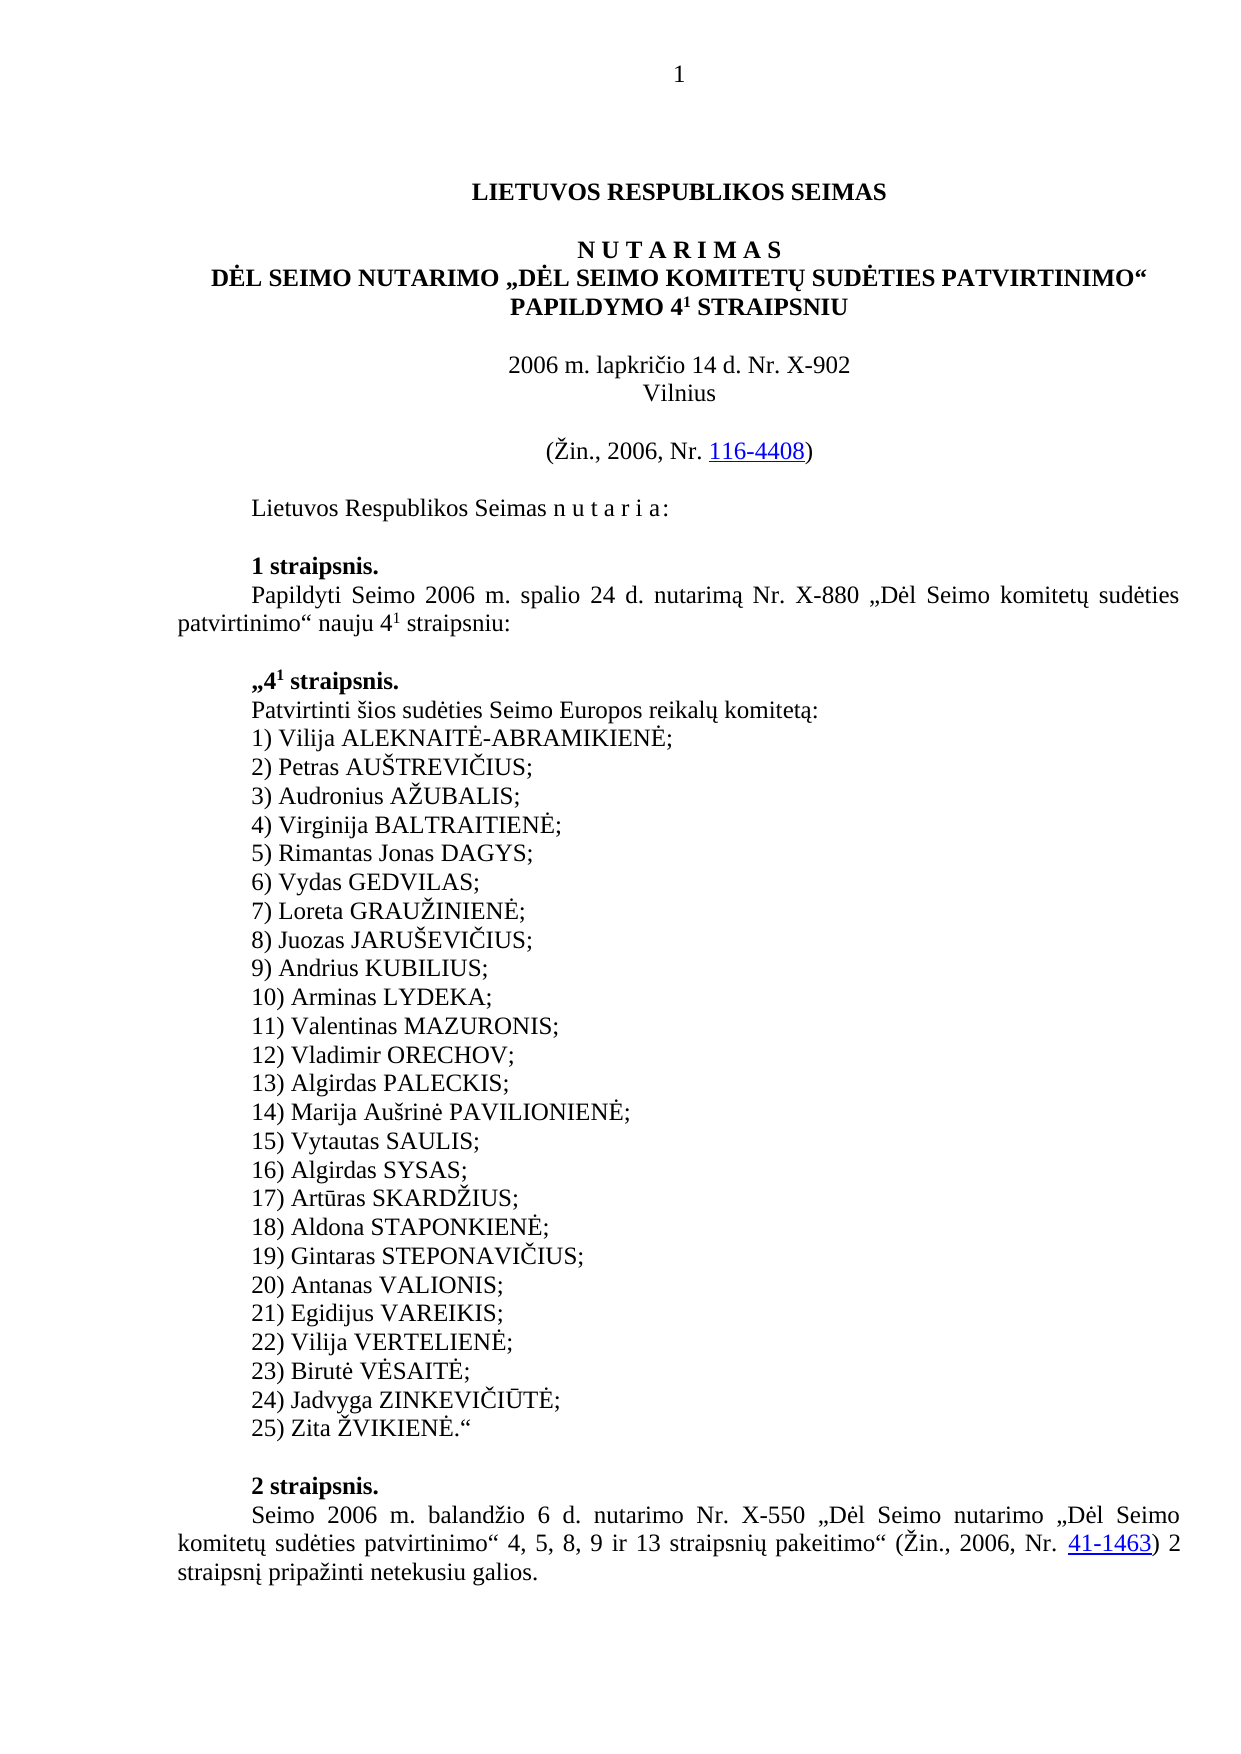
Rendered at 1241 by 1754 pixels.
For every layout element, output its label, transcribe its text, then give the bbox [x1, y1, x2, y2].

text DĖL SEIMO NUTARIMO „DĖL SEIMO KOMITETŲ SUDĖTIES PATVIRTINIMO“ PAPILDYMO 41 STRAIPSNIU [177, 263, 1181, 321]
text N U T A R I M A S [177, 235, 1181, 263]
text 12) Vladimir ORECHOV; [177, 1040, 1181, 1068]
text „41 straipsnis. [177, 666, 1181, 695]
text 2 straipsnis. [177, 1471, 1181, 1500]
text Lietuvos Respublikos Seimas nutaria: [177, 493, 1181, 522]
text 10) Arminas LYDEKA; [177, 982, 1181, 1011]
text Seimo 2006 m. balandžio 6 d. nutarimo Nr. X-550 „Dėl Seimo nutarimo „Dėl Seimo komitetų sudėties patvirtinimo“ 4, 5, 8, 9 ir 13 straipsnių pakeitimo“ (Žin., 2006, Nr. 41-1463) 2 straipsnį pripažinti netekusiu galios. [177, 1500, 1181, 1586]
text 25) Zita ŽVIKIENĖ.“ [177, 1413, 1181, 1442]
text 24) Jadvyga ZINKEVIČIŪTĖ; [177, 1385, 1181, 1413]
text 15) Vytautas SAULIS; [177, 1126, 1181, 1155]
text 17) Artūras SKARDŽIUS; [177, 1183, 1181, 1212]
text Papildyti Seimo 2006 m. spalio 24 d. nutarimą Nr. X-880 „Dėl Seimo komitetų sudėties patvirtinimo“ nauju 41 straipsniu: [177, 580, 1181, 637]
text (Žin., 2006, Nr. 116-4408) [177, 436, 1181, 465]
text 4) Virginija BALTRAITIENĖ; [177, 810, 1181, 838]
text Patvirtinti šios sudėties Seimo Europos reikalų komitetą: [177, 695, 1181, 723]
text 2) Petras AUŠTREVIČIUS; [177, 752, 1181, 781]
text 18) Aldona STAPONKIENĖ; [177, 1212, 1181, 1241]
text 5) Rimantas Jonas DAGYS; [177, 838, 1181, 867]
text 21) Egidijus VAREIKIS; [177, 1298, 1181, 1327]
text 11) Valentinas MAZURONIS; [177, 1011, 1181, 1040]
text 7) Loreta GRAUŽINIENĖ; [177, 896, 1181, 925]
text 8) Juozas JARUŠEVIČIUS; [177, 925, 1181, 953]
text 2006 m. lapkričio 14 d. Nr. X-902 [177, 350, 1181, 378]
text 9) Andrius KUBILIUS; [177, 953, 1181, 982]
text 23) Birutė VĖSAITĖ; [177, 1356, 1181, 1385]
text 19) Gintaras STEPONAVIČIUS; [177, 1241, 1181, 1270]
text 20) Antanas VALIONIS; [177, 1270, 1181, 1298]
text 13) Algirdas PALECKIS; [177, 1068, 1181, 1097]
text LIETUVOS RESPUBLIKOS SEIMAS [177, 177, 1181, 206]
text Vilnius [177, 378, 1181, 407]
text 1) Vilija ALEKNAITĖ-ABRAMIKIENĖ; [177, 723, 1181, 752]
text 22) Vilija VERTELIENĖ; [177, 1327, 1181, 1356]
text 1 straipsnis. [177, 551, 1181, 580]
text 14) Marija Aušrinė PAVILIONIENĖ; [177, 1097, 1181, 1126]
text 16) Algirdas SYSAS; [177, 1155, 1181, 1183]
text 3) Audronius AŽUBALIS; [177, 781, 1181, 810]
text 6) Vydas GEDVILAS; [177, 867, 1181, 896]
